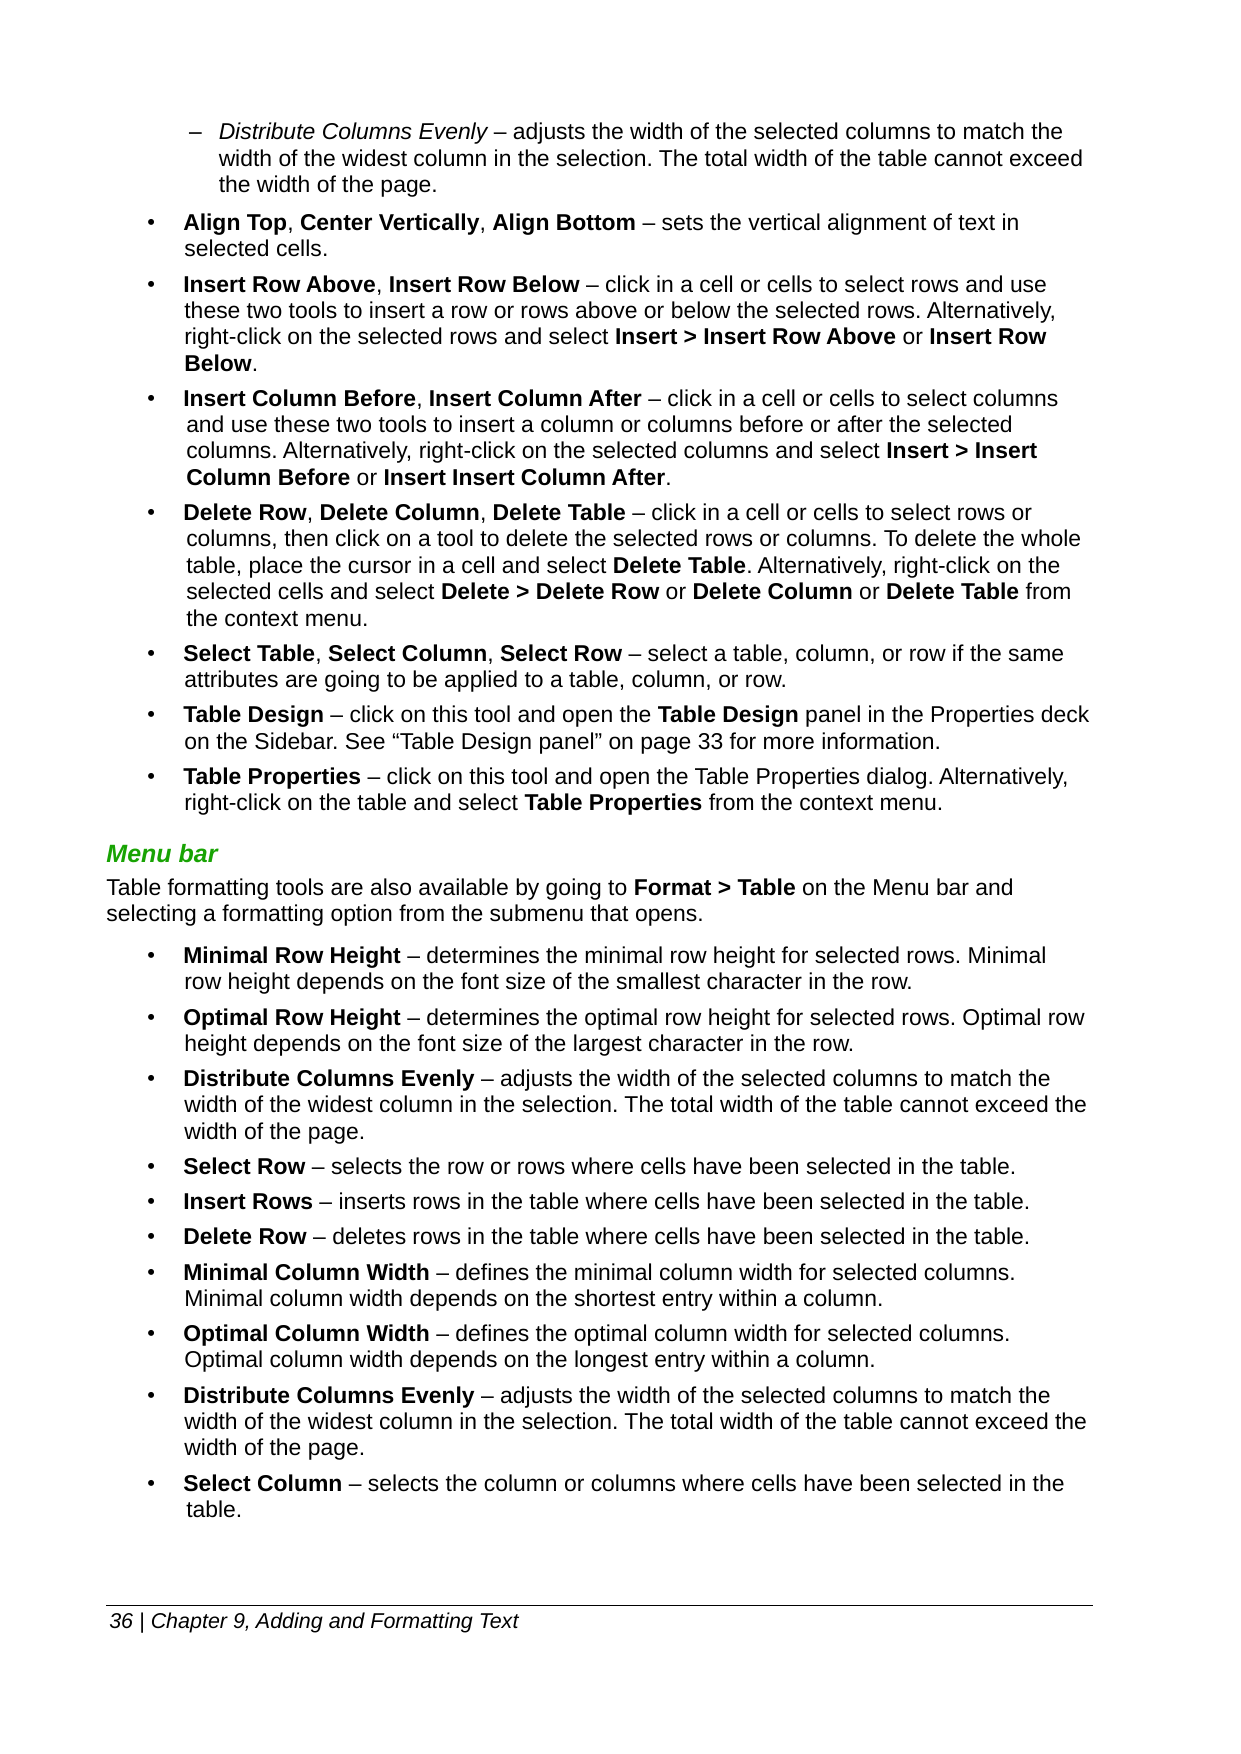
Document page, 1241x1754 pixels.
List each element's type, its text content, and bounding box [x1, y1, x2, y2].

list Select Column – selects the column or columns where cells have been selected in the table. [144, 1467, 1093, 1525]
list Minimal Row Height – determines the minimal row height for selected rows. Minimal row height depends on the font size of the smallest character in the row. [144, 939, 1093, 994]
list Table Design – click on this tool and open the Table Design panel in the Properties deck on the Sidebar. See “Table Design panel” on page 33 for more information. [144, 698, 1093, 754]
list Optimal Column Width – defines the optimal column width for selected columns. Optimal column width depends on the longest entry within a column. [144, 1317, 1093, 1373]
list Align Top, Center Vertically, Align Bottom – sets the vertical alignment of text in selected cells. [144, 206, 1093, 262]
list Distribute Columns Evenly – adjusts the width of the selected columns to match the width of the widest column in the selection. The total width of the table cannot exceed the width of the page. [144, 1379, 1093, 1461]
list Distribute Columns Evenly – adjusts the width of the selected columns to match the width of the widest column in the selection. The total width of the table cannot exceed the width of the page. [144, 1062, 1093, 1144]
text Table formatting tools are also available by going to Format > Table on the Menu bar and selecting a formatting option from the submenu that opens. [106, 874, 1093, 926]
list Table Properties – click on this tool and open the Table Properties dialog. Alternatively, right-click on the table and select Table Properties from the context menu. [144, 760, 1093, 818]
list Insert Rows – inserts rows in the table where cells have been selected in the table. [144, 1185, 1093, 1214]
list Select Row – selects the row or rows where cells have been selected in the table. [144, 1150, 1093, 1179]
list Insert Row Above, Insert Row Below – click in a cell or cells to select rows and use these two tools to insert a row or rows above or below the selected rows. Alternatively, right‑click on the selected rows and select Insert > Insert Row Above or Insert Row Below. [144, 268, 1093, 376]
list Delete Row, Delete Column, Delete Table – click in a cell or cells to select rows or columns, then click on a tool to delete the selected rows or columns. To delete the whole table, place the cursor in a cell and select Delete Table. Alternatively, right-click on the selected cells and select Delete > Delete Row or Delete Column or Delete Table from the context menu. [144, 496, 1093, 631]
list Select Table, Select Column, Select Row – select a table, column, or row if the same attributes are going to be applied to a table, column, or row. [144, 637, 1093, 692]
list Distribute Columns Evenly – adjusts the width of the selected columns to match the width of the widest column in the selection. The total width of the table cannot exceed the width of the page. [189, 118, 1093, 197]
list Optimal Row Height – determines the optimal row height for selected rows. Optimal row height depends on the font size of the largest character in the row. [144, 1001, 1093, 1056]
list Delete Row – deletes rows in the table where cells have been selected in the table. [144, 1220, 1093, 1250]
subtitle Menu bar [106, 839, 1093, 868]
list Insert Column Before, Insert Column After – click in a cell or cells to select columns and use these two tools to insert a column or columns before or after the selected columns. Alternatively, right‑click on the selected columns and select Insert > Insert Column Before or Insert Insert Column After. [144, 382, 1093, 490]
list Minimal Column Width – defines the minimal column width for selected columns. Minimal column width depends on the shortest entry within a column. [144, 1256, 1093, 1311]
